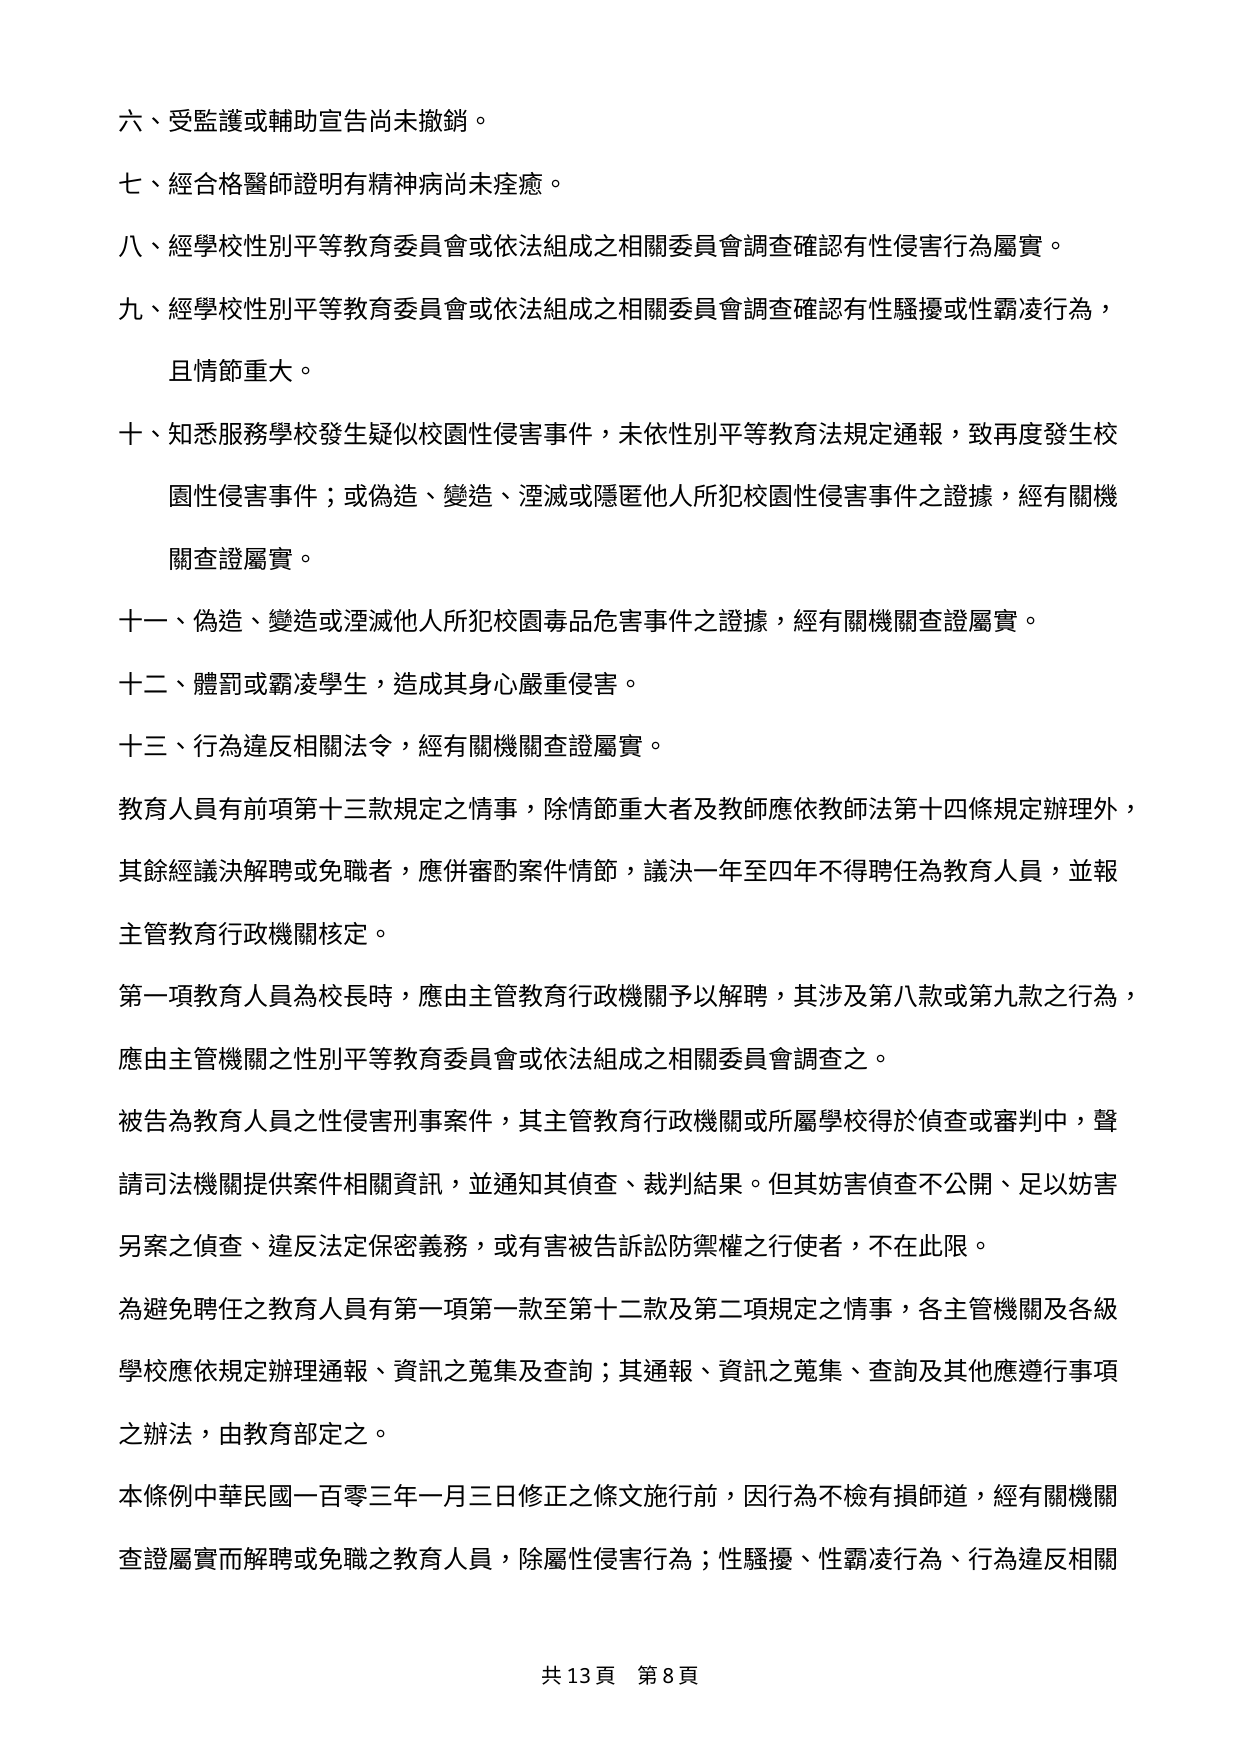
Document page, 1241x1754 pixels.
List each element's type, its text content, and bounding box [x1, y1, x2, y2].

text 第一項教育人員為校長時，應由主管教育行政機關予以解聘，其涉及第八款或第九款之行為，應由主管機關之性別平等教育委員會或依法組成之相關委員會調查之。 [118, 953, 1122, 1078]
text 十、知悉服務學校發生疑似校園性侵害事件，未依性別平等教育法規定通報，致再度發生校園性侵害事件；或偽造、變造、湮滅或隱匿他人所犯校園性侵害事件之證據，經有關機關查證屬實。 [118, 391, 1122, 578]
text 為避免聘任之教育人員有第一項第一款至第十二款及第二項規定之情事，各主管機關及各級學校應依規定辦理通報、資訊之蒐集及查詢；其通報、資訊之蒐集、查詢及其他應遵行事項之辦法，由教育部定之。 [118, 1266, 1122, 1453]
text 本條例中華民國一百零三年一月三日修正之條文施行前，因行為不檢有損師道，經有關機關查證屬實而解聘或免職之教育人員，除屬性侵害行為；性騷擾、性霸凌行為、行為違反相關 [118, 1453, 1122, 1578]
text 十三、行為違反相關法令，經有關機關查證屬實。 [118, 703, 1122, 766]
text 六、受監護或輔助宣告尚未撤銷。 [118, 78, 1122, 141]
text 七、經合格醫師證明有精神病尚未痊癒。 [118, 141, 1122, 203]
text 被告為教育人員之性侵害刑事案件，其主管教育行政機關或所屬學校得於偵查或審判中，聲請司法機關提供案件相關資訊，並通知其偵查、裁判結果。但其妨害偵查不公開、足以妨害另案之偵查、違反法定保密義務，或有害被告訴訟防禦權之行使者，不在此限。 [118, 1078, 1122, 1266]
text 教育人員有前項第十三款規定之情事，除情節重大者及教師應依教師法第十四條規定辦理外，其餘經議決解聘或免職者，應併審酌案件情節，議決一年至四年不得聘任為教育人員，並報主管教育行政機關核定。 [118, 766, 1122, 953]
text 八、經學校性別平等教育委員會或依法組成之相關委員會調查確認有性侵害行為屬實。 [118, 203, 1122, 266]
text 十二、體罰或霸凌學生，造成其身心嚴重侵害。 [118, 641, 1122, 703]
text 十一、偽造、變造或湮滅他人所犯校園毒品危害事件之證據，經有關機關查證屬實。 [118, 578, 1122, 641]
text 九、經學校性別平等教育委員會或依法組成之相關委員會調查確認有性騷擾或性霸凌行為，且情節重大。 [118, 266, 1122, 391]
